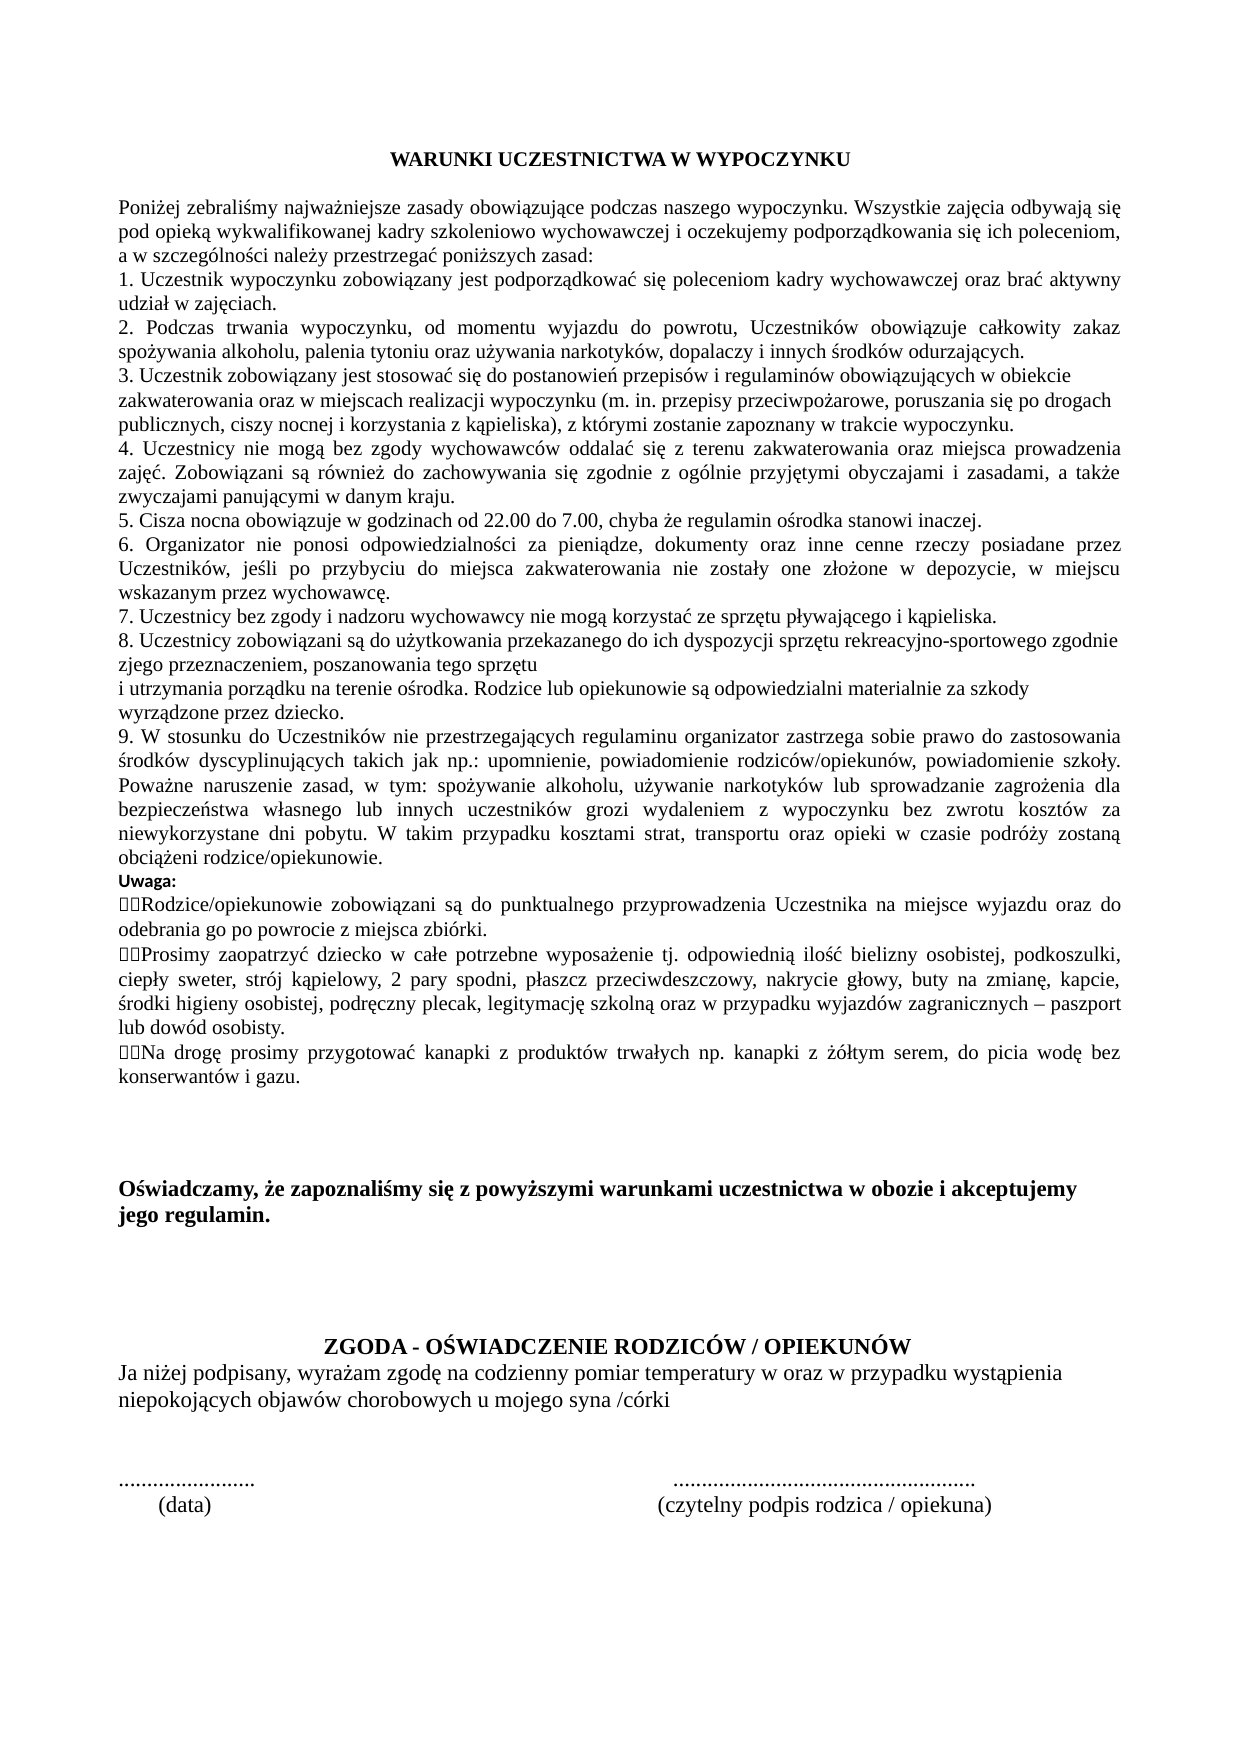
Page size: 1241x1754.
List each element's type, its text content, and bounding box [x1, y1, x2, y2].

text 9. W stosunku do Uczestników nie przestrzegających regulaminu organizator zastrzega sobie prawo do zastosowania środków dyscyplinujących takich jak np.: upomnienie, powiadomienie rodziców/opiekunów, powiadomienie szkoły. Poważne naruszenie zasad, w tym: spożywanie alkoholu, używanie narkotyków lub sprowadzanie zagrożenia dla bezpieczeństwa własnego lub innych uczestników grozi wydaleniem z wypoczynku bez zwrotu kosztów za niewykorzystane dni pobytu. W takim przypadku kosztami strat, transportu oraz opieki w czasie podróży zostaną obciążeni rodzice/opiekunowie. [118, 724, 1122, 869]
text WARUNKI UCZESTNICTWA W WYPOCZYNKU [118, 147, 1122, 171]
text Oświadczamy, że zapoznaliśmy się z powyższymi warunkami uczestnictwa w obozie i akceptujemy jego regulamin. [118, 1175, 1122, 1227]
text 2. Podczas trwania wypoczynku, od momentu wyjazdu do powrotu, Uczestników obowiązuje całkowity zakaz spożywania alkoholu, palenia tytoniu oraz używania narkotyków, dopalaczy i innych środków odurzających. [118, 315, 1122, 363]
text 7. Uczestnicy bez zgody i nadzoru wychowawcy nie mogą korzystać ze sprzętu pływającego i kąpieliska. [118, 604, 1122, 628]
text Na drogę prosimy przygotować kanapki z produktów trwałych np. kanapki z żółtym serem, do picia wodę bez konserwantów i gazu. [118, 1039, 1122, 1088]
text Prosimy zaopatrzyć dziecko w całe potrzebne wyposażenie tj. odpowiednią ilość bielizny osobistej, podkoszulki, ciepły sweter, strój kąpielowy, 2 pary spodni, płaszcz przeciwdeszczowy, nakrycie głowy, buty na zmianę, kapcie, środki higieny osobistej, podręczny plecak, legitymację szkolną oraz w przypadku wyjazdów zagranicznych – paszport lub dowód osobisty. [118, 941, 1122, 1039]
text Rodzice/opiekunowie zobowiązani są do punktualnego przyprowadzenia Uczestnika na miejsce wyjazdu oraz do odebrania go po powrocie z miejsca zbiórki. [118, 892, 1122, 941]
text Uwaga: [118, 869, 1122, 892]
text 5. Cisza nocna obowiązuje w godzinach od 22.00 do 7.00, chyba że regulamin ośrodka stanowi inaczej. [118, 508, 1122, 532]
text Poniżej zebraliśmy najważniejsze zasady obowiązujące podczas naszego wypoczynku. Wszystkie zajęcia odbywają się pod opieką wykwalifikowanej kadry szkoleniowo wychowawczej i oczekujemy podporządkowania się ich poleceniom, a w szczególności należy przestrzegać poniższych zasad: [118, 195, 1122, 267]
text 3. Uczestnik zobowiązany jest stosować się do postanowień przepisów i regulaminów obowiązujących w obiekcie zakwaterowania oraz w miejscach realizacji wypoczynku (m. in. przepisy przeciwpożarowe, poruszania się po drogach publicznych, ciszy nocnej i korzystania z kąpieliska), z którymi zostanie zapoznany w trakcie wypoczynku. [118, 363, 1122, 436]
text 1. Uczestnik wypoczynku zobowiązany jest podporządkować się poleceniom kadry wychowawczej oraz brać aktywny udział w zajęciach. [118, 267, 1122, 315]
text (data) (czytelny podpis rodzica / opiekuna) [118, 1491, 1122, 1517]
text 4. Uczestnicy nie mogą bez zgody wychowawców oddalać się z terenu zakwaterowania oraz miejsca prowadzenia zajęć. Zobowiązani są również do zachowywania się zgodnie z ogólnie przyjętymi obyczajami i zasadami, a także zwyczajami panującymi w danym kraju. [118, 436, 1122, 508]
text ZGODA - OŚWIADCZENIE RODZICÓW / OPIEKUNÓW [118, 1333, 1122, 1359]
text Ja niżej podpisany, wyrażam zgodę na codzienny pomiar temperatury w oraz w przypadku wystąpienia niepokojących objawów chorobowych u mojego syna /córki [118, 1359, 1122, 1412]
text 6. Organizator nie ponosi odpowiedzialności za pieniądze, dokumenty oraz inne cenne rzeczy posiadane przez Uczestników, jeśli po przybyciu do miejsca zakwaterowania nie zostały one złożone w depozycie, w miejscu wskazanym przez wychowawcę. [118, 532, 1122, 604]
text ........................ ..................................................... [118, 1465, 1122, 1491]
text 8. Uczestnicy zobowiązani są do użytkowania przekazanego do ich dyspozycji sprzętu rekreacyjno-sportowego zgodnie zjego przeznaczeniem, poszanowania tego sprzętu i utrzymania porządku na terenie ośrodka. Rodzice lub opiekunowie są odpowiedzialni materialnie za szkody wyrządzone przez dziecko. [118, 628, 1122, 724]
